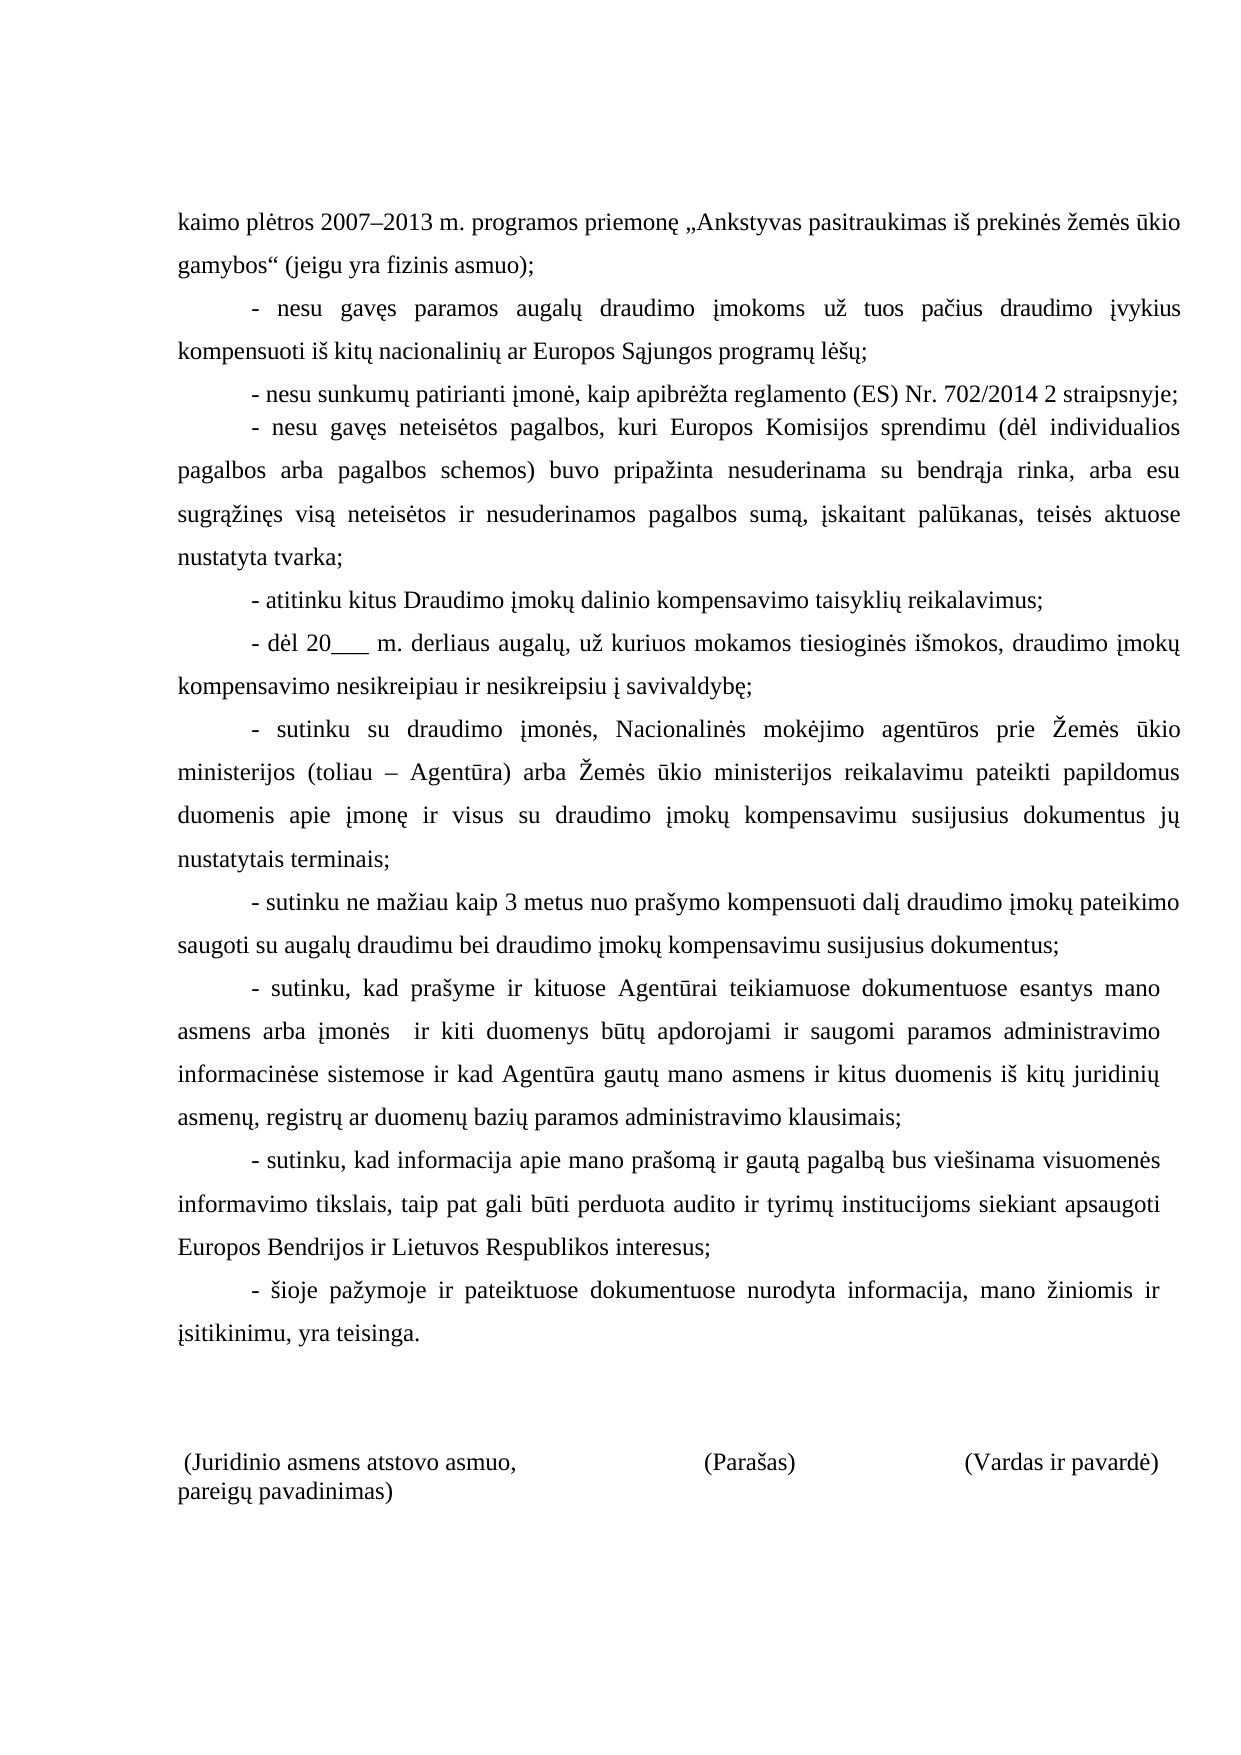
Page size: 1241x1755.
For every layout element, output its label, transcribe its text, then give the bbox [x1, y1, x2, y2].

text pareigų pavadinimas) [177, 1476, 1131, 1505]
text - nesu sunkumų patirianti įmonė, kaip apibrėžta reglamento (ES) Nr. 702/2014 2 straipsnyje; [177, 379, 1181, 408]
text - sutinku, kad prašyme ir kituose Agentūrai teikiamuose dokumentuose esantys mano asmens arba įmonės ir kiti duomenys būtų apdorojami ir saugomi paramos administravimo informacinėse sistemose ir kad Agentūra gautų mano asmens ir kitus duomenis iš kitų juridinių asmenų, registrų ar duomenų bazių paramos administravimo klausimais; [177, 973, 1161, 1131]
text (Juridinio asmens atstovo asmuo, (Parašas) (Vardas ir pavardė) [177, 1447, 1161, 1476]
text - nesu gavęs paramos augalų draudimo įmokoms už tuos pačius draudimo įvykius kompensuoti iš kitų nacionalinių ar Europos Sąjungos programų lėšų; [177, 293, 1181, 365]
text kaimo plėtros 2007–2013 m. programos priemonę „Ankstyvas pasitraukimas iš prekinės žemės ūkio gamybos“ (jeigu yra fizinis asmuo); [177, 207, 1181, 278]
text - sutinku, kad informacija apie mano prašomą ir gautą pagalbą bus viešinama visuomenės informavimo tikslais, taip pat gali būti perduota audito ir tyrimų institucijoms siekiant apsaugoti Europos Bendrijos ir Lietuvos Respublikos interesus; [177, 1146, 1161, 1261]
text - sutinku su draudimo įmonės, Nacionalinės mokėjimo agentūros prie Žemės ūkio ministerijos (toliau – Agentūra) arba Žemės ūkio ministerijos reikalavimu pateikti papildomus duomenis apie įmonę ir visus su draudimo įmokų kompensavimu susijusius dokumentus jų nustatytais terminais; [177, 714, 1181, 872]
text - atitinku kitus Draudimo įmokų dalinio kompensavimo taisyklių reikalavimus; [177, 585, 1181, 614]
text - dėl 20___ m. derliaus augalų, už kuriuos mokamos tiesioginės išmokos, draudimo įmokų kompensavimo nesikreipiau ir nesikreipsiu į savivaldybę; [177, 628, 1181, 700]
text - šioje pažymoje ir pateiktuose dokumentuose nurodyta informacija, mano žiniomis ir įsitikinimu, yra teisinga. [177, 1275, 1161, 1347]
text - nesu gavęs neteisėtos pagalbos, kuri Europos Komisijos sprendimu (dėl individualios pagalbos arba pagalbos schemos) buvo pripažinta nesuderinama su bendrąja rinka, arba esu sugrąžinęs visą neteisėtos ir nesuderinamos pagalbos sumą, įskaitant palūkanas, teisės aktuose nustatyta tvarka; [177, 412, 1181, 571]
text - sutinku ne mažiau kaip 3 metus nuo prašymo kompensuoti dalį draudimo įmokų pateikimo saugoti su augalų draudimu bei draudimo įmokų kompensavimu susijusius dokumentus; [177, 887, 1181, 959]
